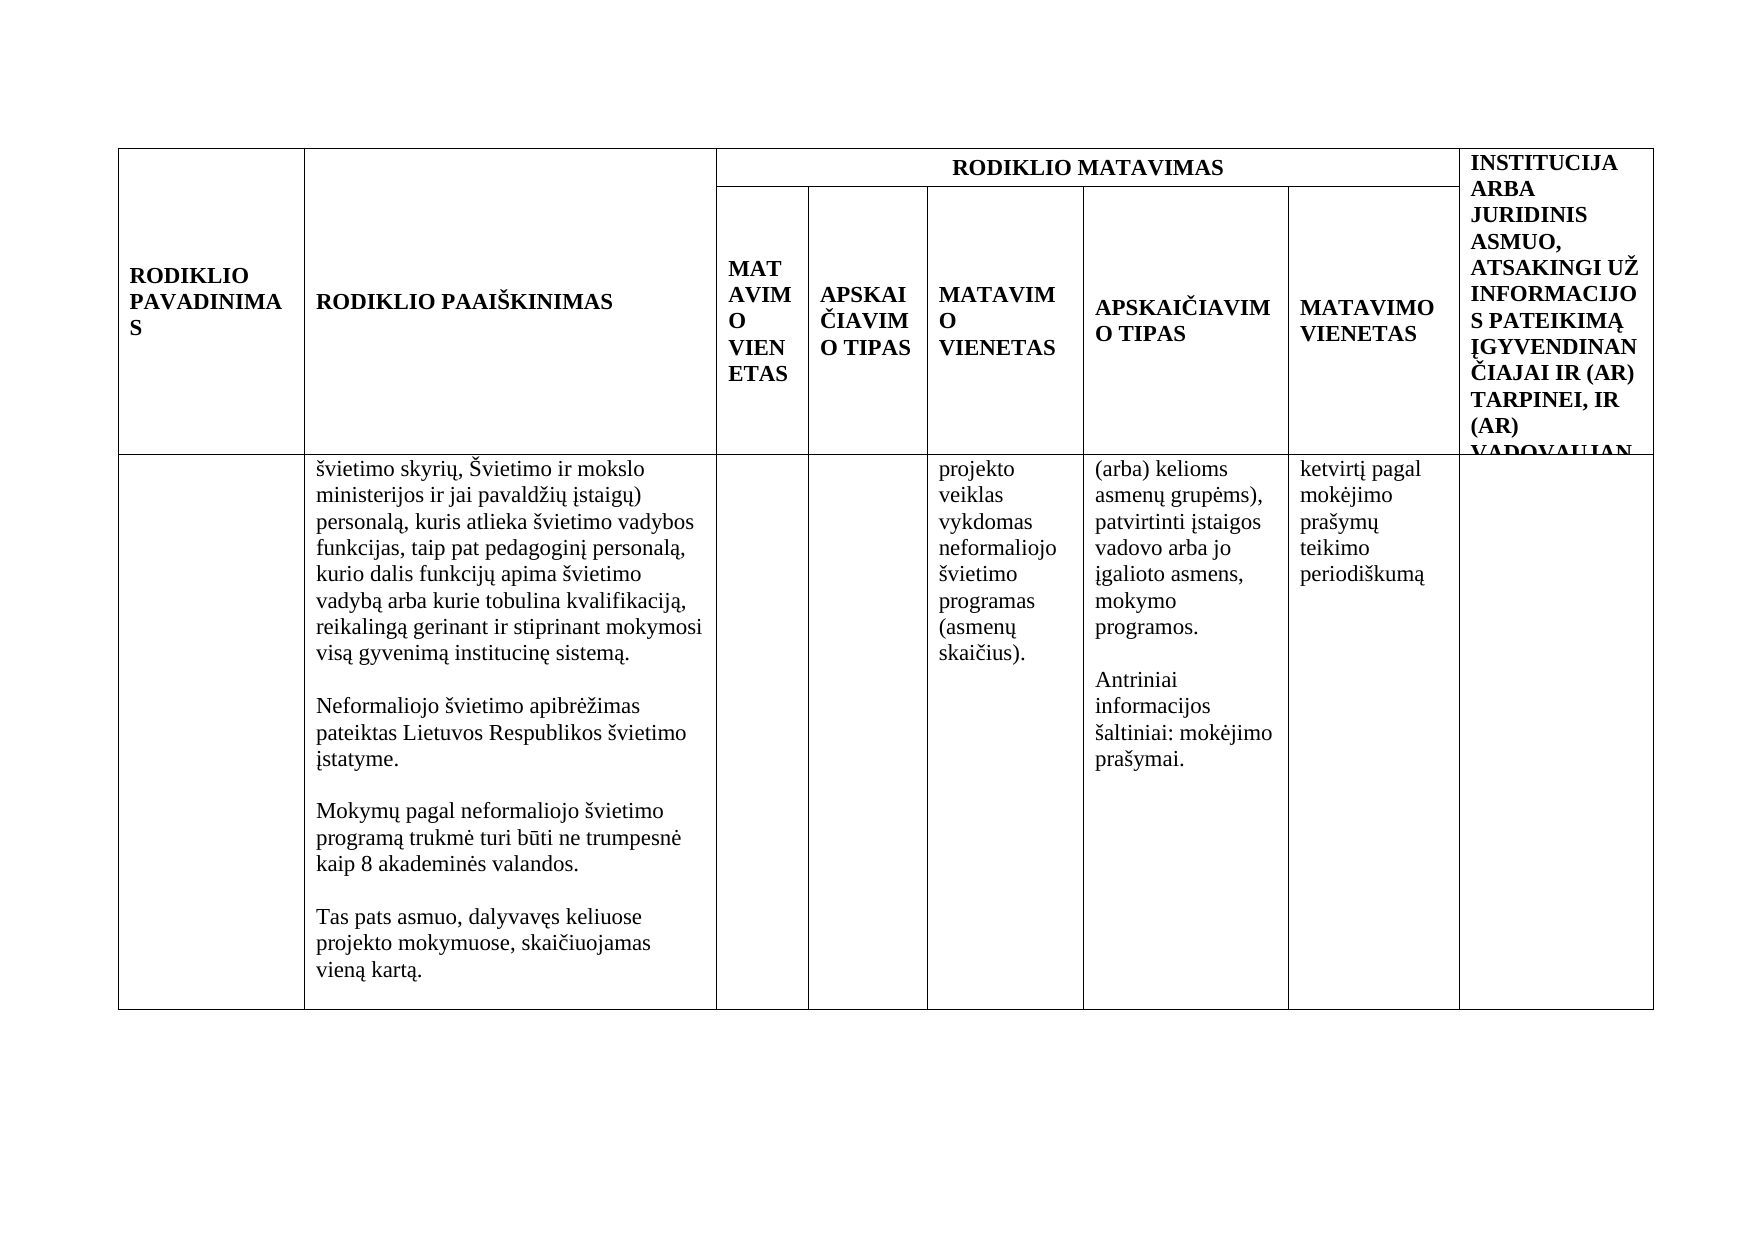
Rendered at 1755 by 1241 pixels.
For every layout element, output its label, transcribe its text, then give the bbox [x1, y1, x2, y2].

table_cell APSKAIČIAVIMO TIPAS [1084, 187, 1288, 454]
table_header RODIKLIO MATAVIMAS [717, 149, 1459, 186]
table_cell [119, 455, 304, 1008]
table_cell MATAVIMO VIENETAS [717, 187, 808, 454]
table_cell MATAVIMO VIENETAS [928, 187, 1083, 454]
table_cell [717, 455, 808, 1008]
table_cell švietimo skyrių, Švietimo ir mokslo ministerijos ir jai pavaldžių įstaigų) personalą, kuris atlieka švietimo vadybos funkcijas, taip pat pedagoginį personalą, kurio dalis funkcijų apima švietimo vadybą arba kurie tobulina kvalifikaciją, reikalingą gerinant ir stiprinant mokymosi visą gyvenimą institucinę sistemą. Neformaliojo švietimo apibrėžimas pateiktas Lietuvos Respublikos švietimo įstatyme. Mokymų pagal neformaliojo švietimo programą trukmė turi būti ne trumpesnė kaip 8 akademinės valandos. Tas pats asmuo, dalyvavęs keliuose projekto mokymuose, skaičiuojamas vieną kartą. [305, 455, 716, 1008]
table_header RODIKLIO PAAIŠKINIMAS [305, 149, 716, 454]
table_cell (arba) kelioms asmenų grupėms), patvirtinti įstaigos vadovo arba jo įgalioto asmens, mokymo programos. Antriniai informacijos šaltiniai: mokėjimo prašymai. [1084, 455, 1288, 1008]
table_header RODIKLIO PAVADINIMAS [119, 149, 304, 454]
table_cell [809, 455, 927, 1008]
table_cell ketvirtį pagal mokėjimo prašymų teikimo periodiškumą [1289, 455, 1459, 1008]
table_cell APSKAIČIAVIMO TIPAS [809, 187, 927, 454]
table_cell [1460, 455, 1653, 1008]
table_cell MATAVIMO VIENETAS [1289, 187, 1459, 454]
table_header Institucija arba juridinis asmuo, atsakingi už informacijos pateikimą ĮGYVENDINANČIAJAI IR (AR) TARPINEI, IR (AR) VADOVAUJANČIAJAI INSTITUCIJOMS [1460, 149, 1653, 454]
table_cell projekto veiklas vykdomas neformaliojo švietimo programas (asmenų skaičius). [928, 455, 1083, 1008]
